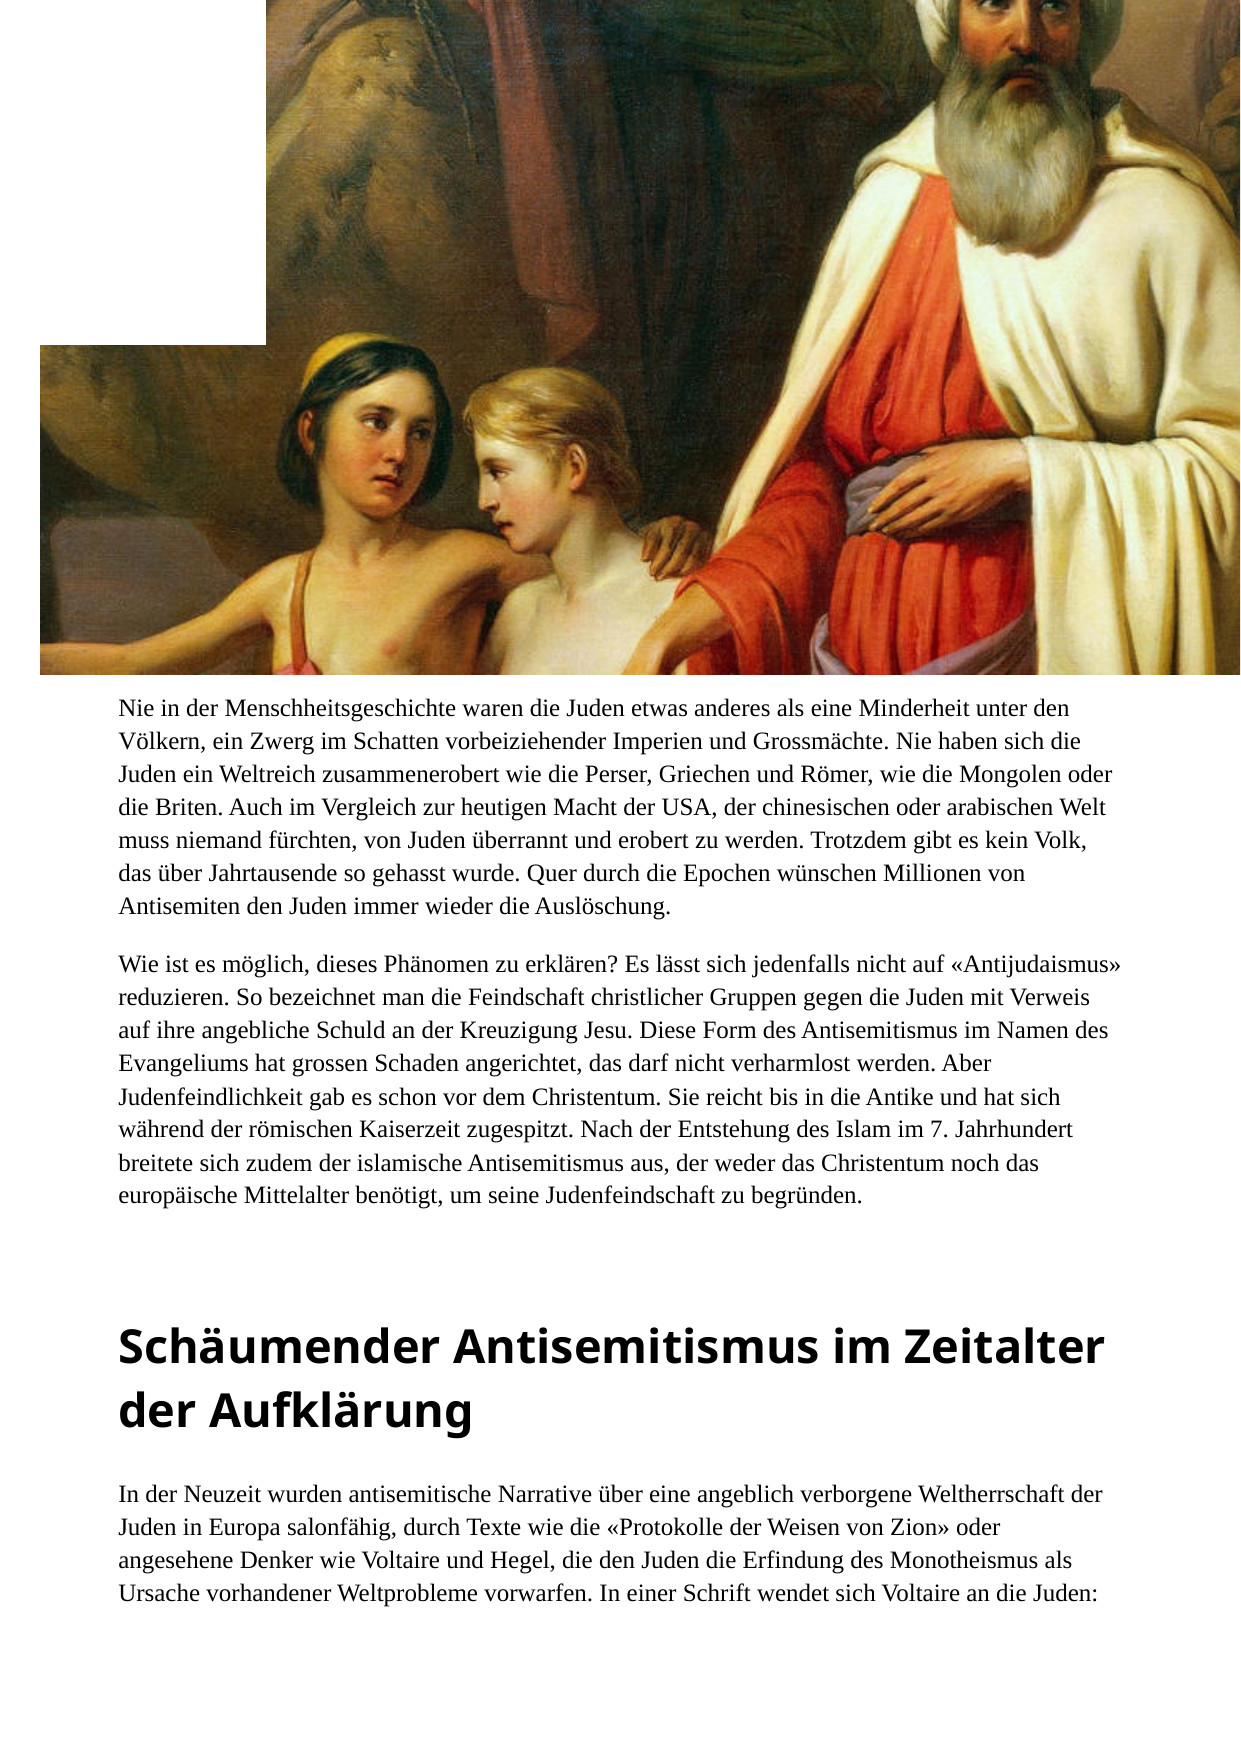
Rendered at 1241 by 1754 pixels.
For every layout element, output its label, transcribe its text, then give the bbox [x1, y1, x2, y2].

text In der Neuzeit wurden antisemitische Narrative über eine angeblich verborgene Weltherrschaft der Juden in Europa salonfähig, durch Texte wie die «Protokolle der Weisen von Zion» oder angesehene Denker wie Voltaire und Hegel, die den Juden die Erfindung des Monotheismus als Ursache vorhandener Weltprobleme vorwarfen. In einer Schrift wendet sich Voltaire an die Juden: [118, 1479, 1122, 1607]
text Wie ist es möglich, dieses Phänomen zu erklären? Es lässt sich jedenfalls nicht auf «Antijudaismus» reduzieren. So bezeichnet man die Feindschaft christlicher Gruppen gegen die Juden mit Verweis auf ihre angebliche Schuld an der Kreuzigung Jesu. Diese Form des Antisemitismus im Namen des Evangeliums hat grossen Schaden angerichtet, das darf nicht verharmlost werden. Aber Judenfeindlichkeit gab es schon vor dem Christentum. Sie reicht bis in die Antike und hat sich während der römischen Kaiserzeit zugespitzt. Nach der Entstehung des Islam im 7. Jahrhundert breitete sich zudem der islamische Antisemitismus aus, der weder das Christentum noch das europäische Mittelalter benötigt, um seine Judenfeindschaft zu begründen. [118, 949, 1122, 1209]
picture [40, 0, 1241, 675]
text Nie in der Menschheitsgeschichte waren die Juden etwas anderes als eine Minderheit unter den Völkern, ein Zwerg im Schatten vorbeiziehender Imperien und Grossmächte. Nie haben sich die Juden ein Weltreich zusammenerobert wie die Perser, Griechen und Römer, wie die Mongolen oder die Briten. Auch im Vergleich zur heutigen Macht der USA, der chinesischen oder arabischen Welt muss niemand fürchten, von Juden überrannt und erobert zu werden. Trotzdem gibt es kein Volk, das über Jahrtausende so gehasst wurde. Quer durch die Epochen wünschen Millionen von Antisemiten den Juden immer wieder die Auslöschung. [118, 693, 1122, 920]
subtitle Schäumender Antisemitismus im Zeitalter der Aufklärung [118, 1314, 1122, 1441]
